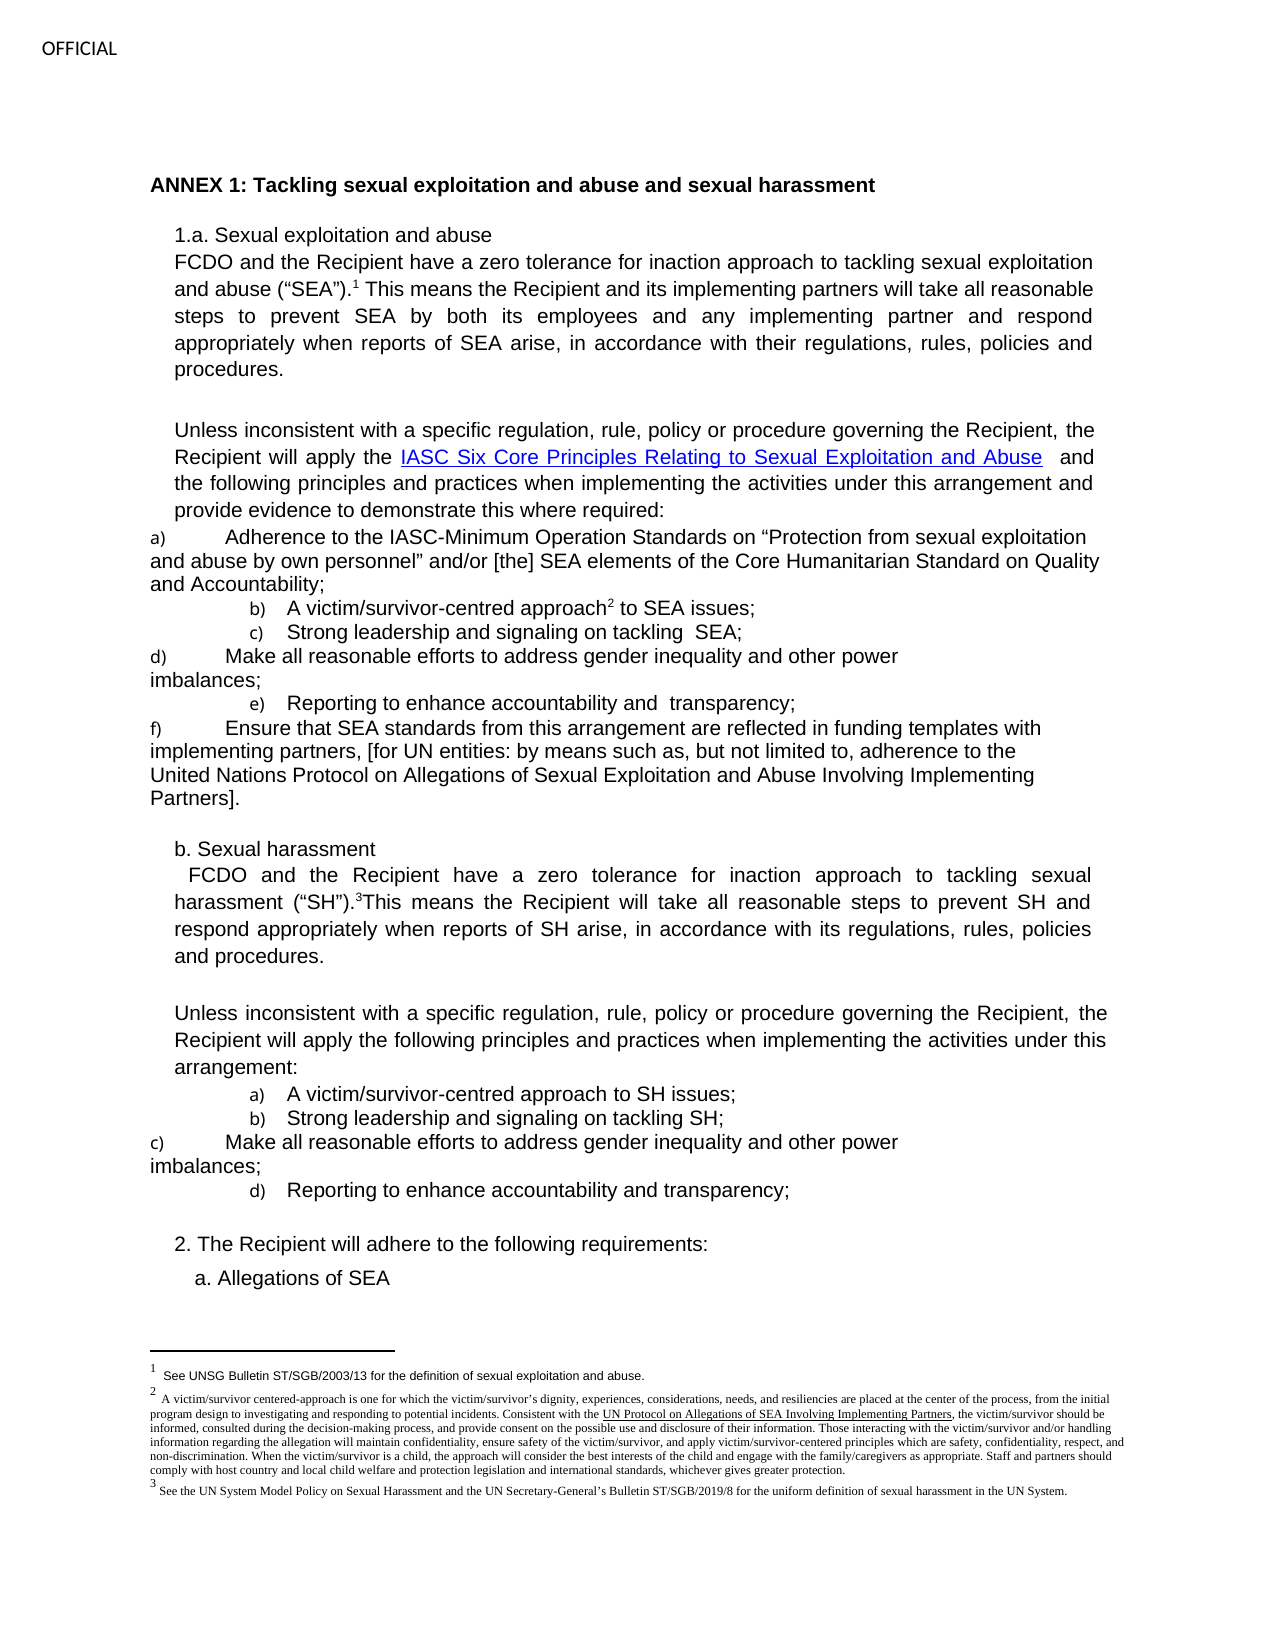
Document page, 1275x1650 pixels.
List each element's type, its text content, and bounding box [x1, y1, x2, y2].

list A victim/survivor-centred approach to SEA issues; [249, 596, 1125, 620]
text FCDO and the Recipient have a zero tolerance for inaction approach to tackling sexual harassment (“SH”).This means the Recipient will take all reasonable steps to prevent SH and respond appropriately when reports of SH arise, in accordance with its regulations, rules, policies and procedures. [174, 864, 1093, 968]
list Strong leadership and signaling on tackling SEA; [249, 620, 1125, 644]
list Strong leadership and signaling on tackling SH; [249, 1107, 1125, 1131]
list Reporting to enhance accountability and transparency; [249, 692, 1125, 716]
text See UNSG Bulletin ST/SGB/2003/13 for the definition of sexual exploitation and abuse. [150, 1361, 1125, 1384]
list Ensure that SEA standards from this arrangement are reflected in funding templates with implementing partners, [for UN entities: by means such as, but not limited to, adherence to the United Nations Protocol on Allegations of Sexual Exploitation and Abuse Involving Implementing Partners]. [150, 716, 1080, 810]
list Adherence to the IASC-Minimum Operation Standards on “Protection from sexual exploitation and abuse by own personnel” and/or [the] SEA elements of the Core Humanitarian Standard on Quality and Accountability; [150, 525, 1109, 596]
text ANNEX 1: Tackling sexual exploitation and abuse and sexual harassment [150, 173, 1125, 196]
list A victim/survivor centered-approach is one for which the victim/survivor’s dignity, experiences, considerations, needs, and resiliencies are placed at the center of the process, from the initial program design to investigating and responding to potential incidents. Consistent with the UN Protocol on Allegations of SEA Involving Implementing Partners, the victim/survivor should be informed, consulted during the decision-making process, and provide consent on the possible use and disclosure of their information. Those interacting with the victim/survivor and/or handling information regarding the allegation will maintain confidentiality, ensure safety of the victim/survivor, and apply victim/survivor-centered principles which are safety, confidentiality, respect, and non-discrimination. When the victim/survivor is a child, the approach will consider the best interests of the child and engage with the family/caregivers as appropriate. Staff and partners should comply with host country and local child welfare and protection legislation and international standards, whichever gives greater protection. [150, 1384, 1125, 1477]
list Make all reasonable efforts to address gender inequality and other power imbalances; [150, 644, 976, 692]
text a. Allegations of SEA [194, 1266, 1125, 1289]
text See the UN System Model Policy on Sexual Harassment and the UN Secretary-General’s Bulletin ST/SGB/2019/8 for the uniform definition of sexual harassment in the UN System. [150, 1477, 1125, 1500]
list Make all reasonable efforts to address gender inequality and other power imbalances; [150, 1131, 976, 1178]
text 1.a. Sexual exploitation and abuse [174, 224, 1125, 247]
text FCDO and the Recipient have a zero tolerance for inaction approach to tackling sexual exploitation and abuse (“SEA”). This means the Recipient and its implementing partners will take all reasonable steps to prevent SEA by both its employees and any implementing partner and respond appropriately when reports of SEA arise, in accordance with their regulations, rules, policies and procedures. [174, 251, 1095, 381]
list Reporting to enhance accountability and transparency; [249, 1178, 1125, 1202]
text 2. The Recipient will adhere to the following requirements: [174, 1233, 1106, 1256]
list A victim/survivor-centred approach to SH issues; [249, 1082, 1125, 1107]
text Unless inconsistent with a specific regulation, rule, policy or procedure governing the Recipient, the Recipient will apply the IASC Six Core Principles Relating to Sexual Exploitation and Abuse and the following principles and practices when implementing the activities under this arrangement and provide evidence to demonstrate this where required: [174, 419, 1095, 522]
text Unless inconsistent with a specific regulation, rule, policy or procedure governing the Recipient, the Recipient will apply the following principles and practices when implementing the activities under this arrangement: [174, 1002, 1107, 1079]
text b. Sexual harassment [174, 837, 1125, 861]
